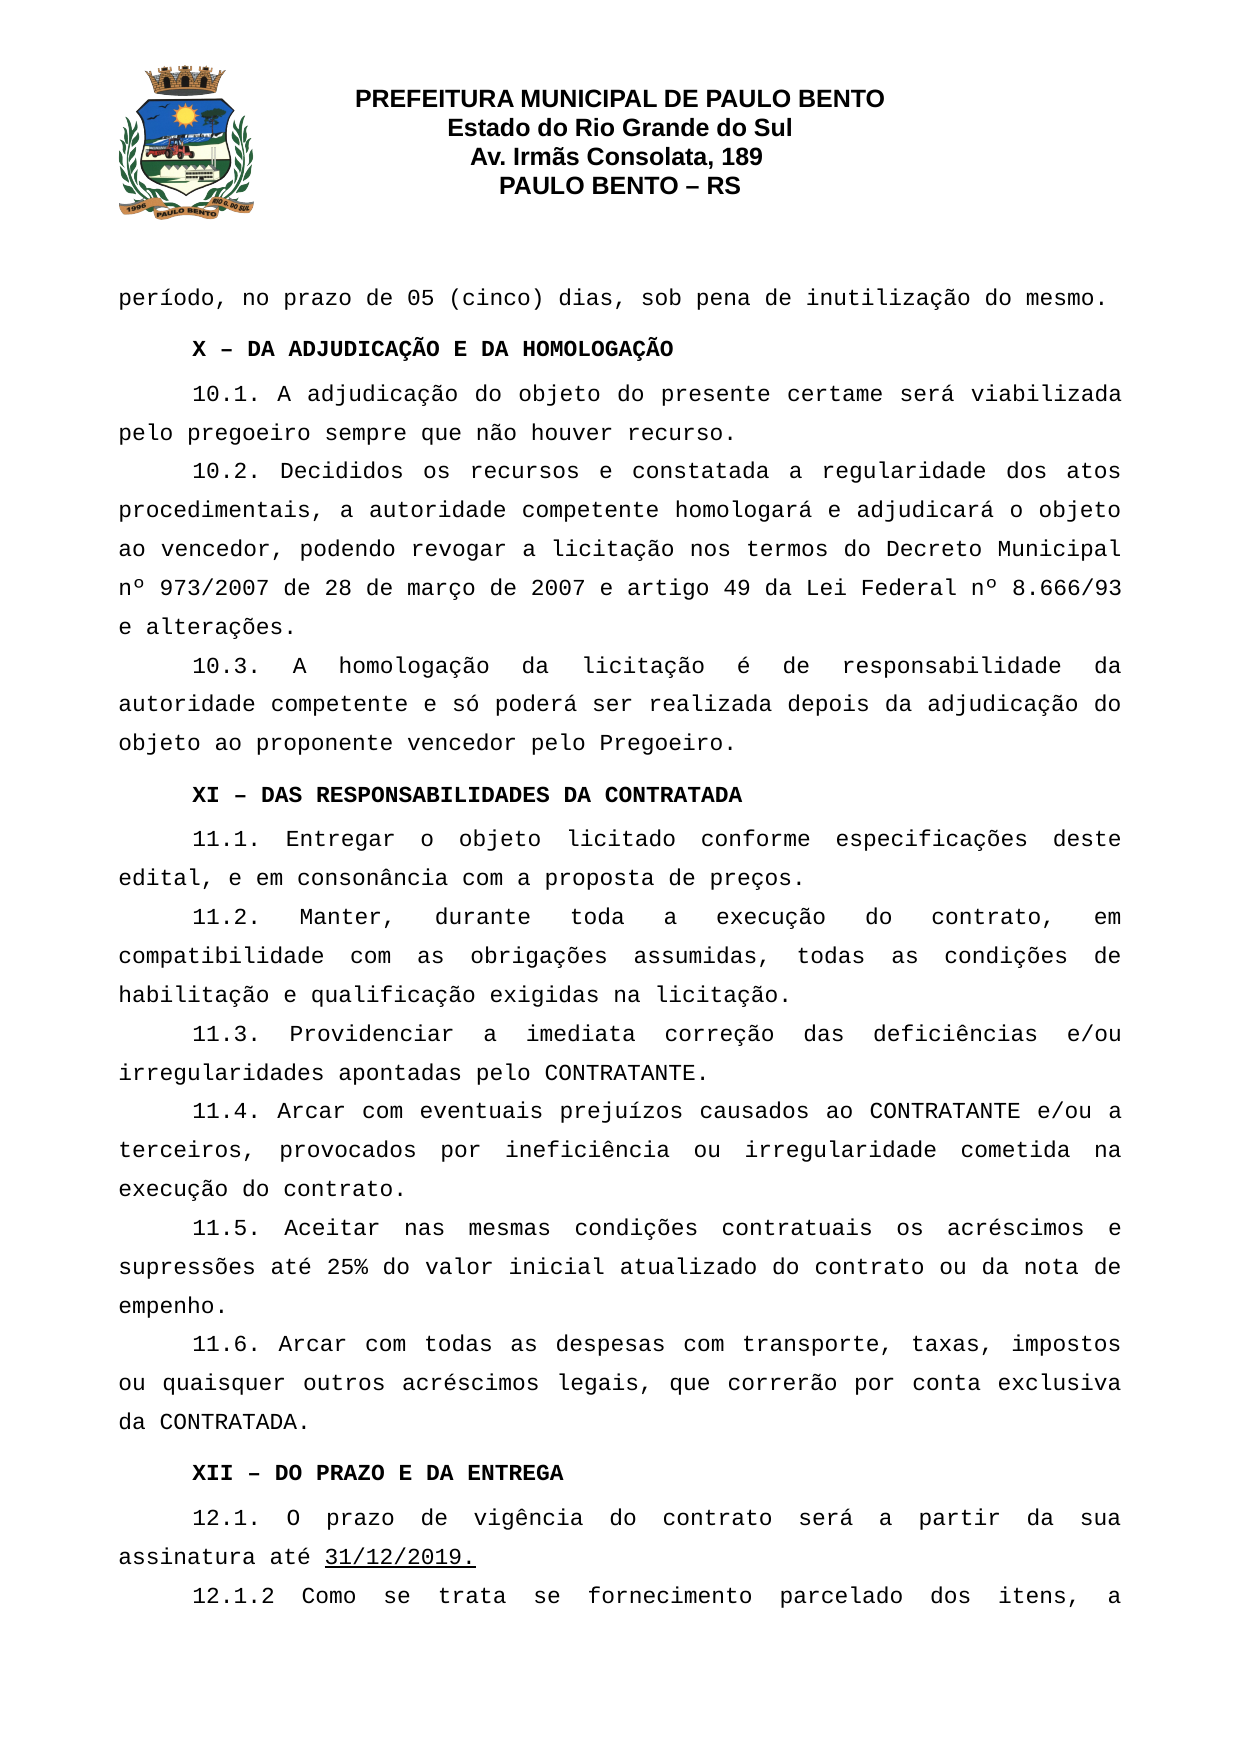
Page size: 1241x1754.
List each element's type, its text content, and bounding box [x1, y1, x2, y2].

picture [118, 65, 254, 220]
text 11.1. Entregar o objeto licitado conforme especificações deste edital, e em consonância com a proposta de preços. [118, 828, 1122, 892]
text 10.1. A adjudicação do objeto do presente certame será viabilizada pelo pregoeiro sempre que não houver recurso. [118, 382, 1122, 447]
text X – DA ADJUDICAÇÃO E DA HOMOLOGAÇÃO [118, 337, 1122, 363]
text 11.4. Arcar com eventuais prejuízos causados ao CONTRATANTE e/ou a terceiros, provocados por ineficiência ou irregularidade cometida na execução do contrato. [118, 1100, 1122, 1203]
text 12.1. O prazo de vigência do contrato será a partir da sua assinatura até 31/12/2019. [118, 1507, 1122, 1571]
text 11.6. Arcar com todas as despesas com transporte, taxas, impostos ou quaisquer outros acréscimos legais, que correrão por conta exclusiva da CONTRATADA. [118, 1333, 1122, 1436]
text 10.3. A homologação da licitação é de responsabilidade da autoridade competente e só poderá ser realizada depois da adjudicação do objeto ao proponente vencedor pelo Pregoeiro. [118, 654, 1122, 758]
text XI – DAS RESPONSABILIDADES DA CONTRATADA [118, 783, 1122, 809]
text XII – DO PRAZO E DA ENTREGA [118, 1462, 1122, 1488]
text 12.1.2 Como se trata se fornecimento parcelado dos itens, a [118, 1584, 1122, 1610]
text 11.3. Providenciar a imediata correção das deficiências e/ou irregularidades apontadas pelo CONTRATANTE. [118, 1022, 1122, 1087]
text período, no prazo de 05 (cinco) dias, sob pena de inutilização do mesmo. [118, 286, 1122, 312]
text 11.2. Manter, durante toda a execução do contrato, em compatibilidade com as obrigações assumidas, todas as condições de habilitação e qualificação exigidas na licitação. [118, 905, 1122, 1009]
text 10.2. Decididos os recursos e constatada a regularidade dos atos procedimentais, a autoridade competente homologará e adjudicará o objeto ao vencedor, podendo revogar a licitação nos termos do Decreto Municipal nº 973/2007 de 28 de março de 2007 e artigo 49 da Lei Federal nº 8.666/93 e alterações. [118, 460, 1122, 641]
text 11.5. Aceitar nas mesmas condições contratuais os acréscimos e supressões até 25% do valor inicial atualizado do contrato ou da nota de empenho. [118, 1216, 1122, 1320]
